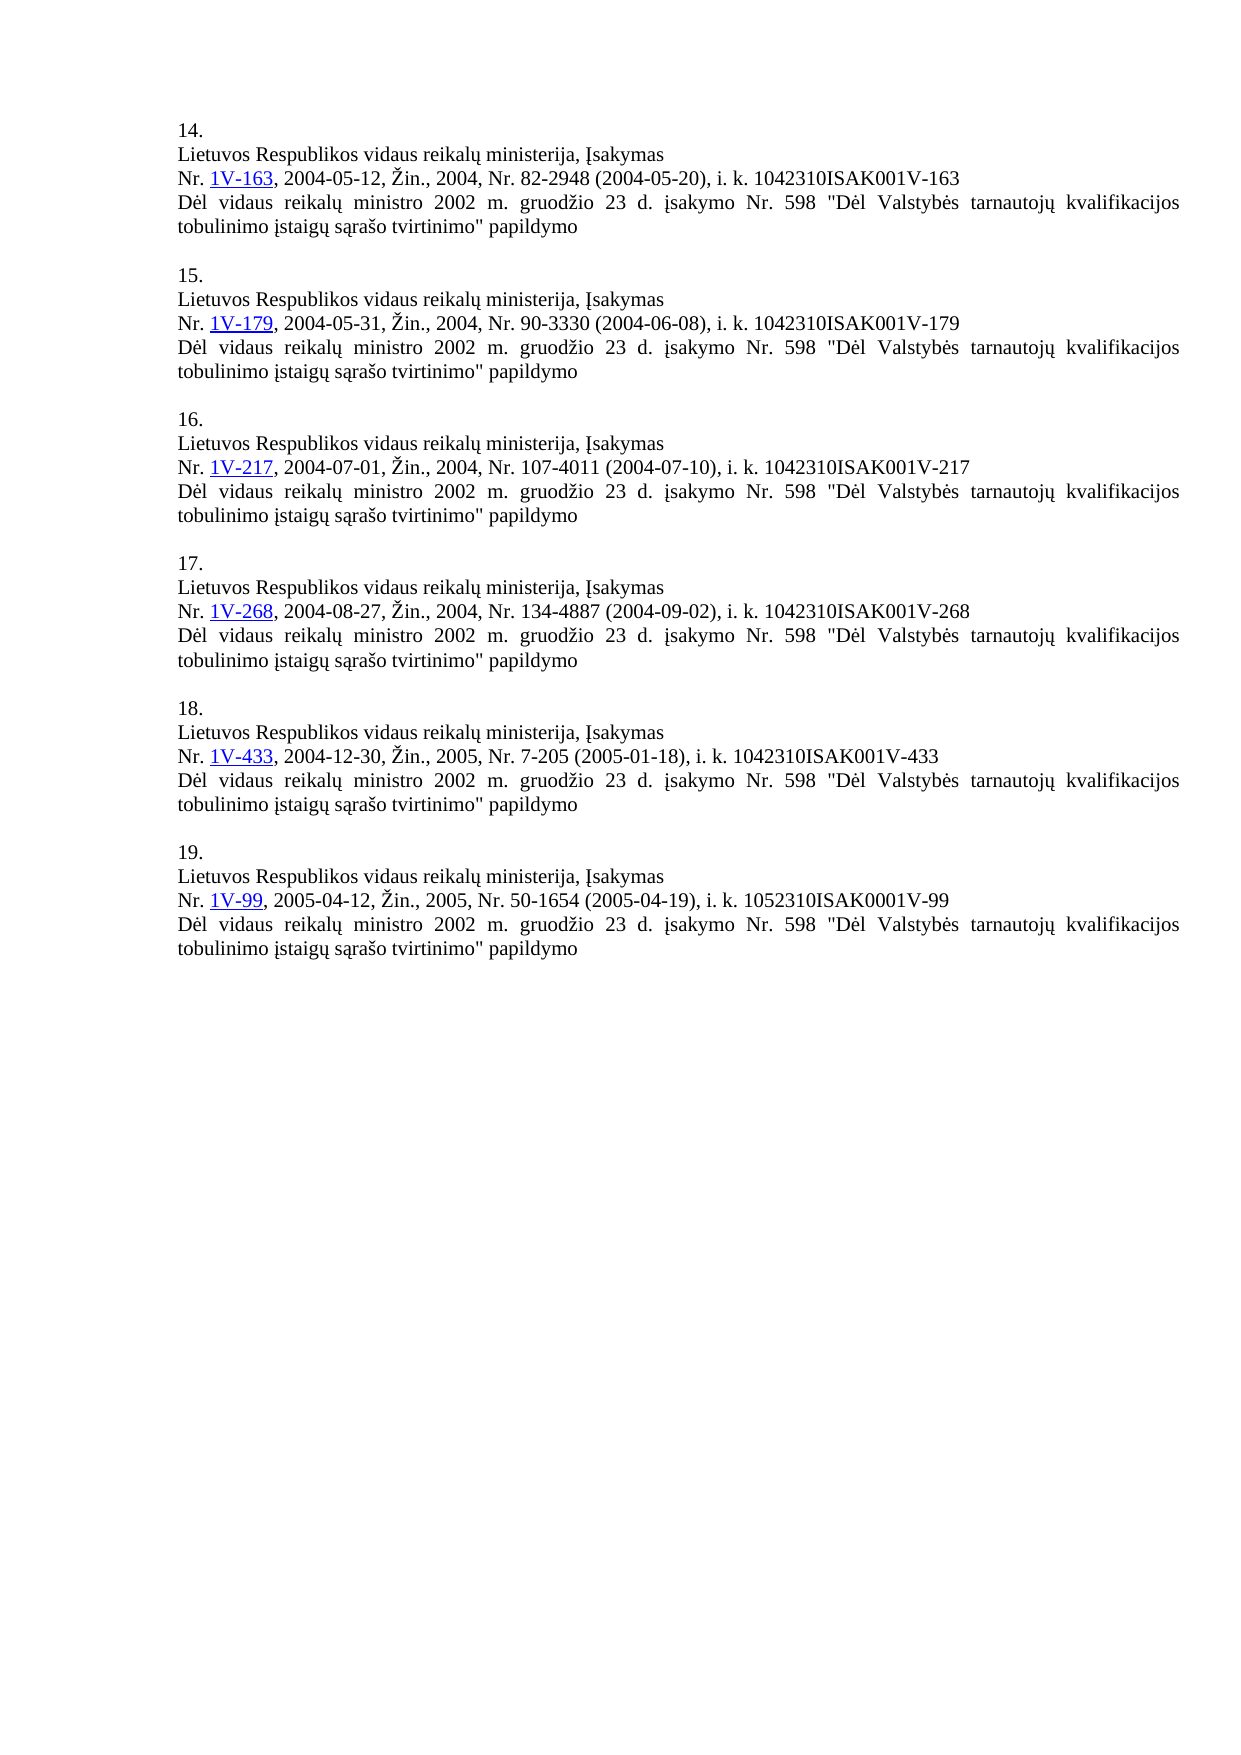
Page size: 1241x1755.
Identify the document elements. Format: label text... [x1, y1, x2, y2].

text Dėl vidaus reikalų ministro 2002 m. gruodžio 23 d. įsakymo Nr. 598 "Dėl Valstybės tarnautojų kvalifikacijos tobulinimo įstaigų sąrašo tvirtinimo" papildymo [177, 479, 1181, 527]
text 17. [177, 551, 1181, 575]
text Lietuvos Respublikos vidaus reikalų ministerija, Įsakymas [177, 142, 1181, 166]
text Lietuvos Respublikos vidaus reikalų ministerija, Įsakymas [177, 864, 1181, 888]
text 18. [177, 696, 1181, 720]
text Lietuvos Respublikos vidaus reikalų ministerija, Įsakymas [177, 575, 1181, 599]
text Dėl vidaus reikalų ministro 2002 m. gruodžio 23 d. įsakymo Nr. 598 "Dėl Valstybės tarnautojų kvalifikacijos tobulinimo įstaigų sąrašo tvirtinimo" papildymo [177, 912, 1181, 960]
text Dėl vidaus reikalų ministro 2002 m. gruodžio 23 d. įsakymo Nr. 598 "Dėl Valstybės tarnautojų kvalifikacijos tobulinimo įstaigų sąrašo tvirtinimo" papildymo [177, 623, 1181, 672]
text Dėl vidaus reikalų ministro 2002 m. gruodžio 23 d. įsakymo Nr. 598 "Dėl Valstybės tarnautojų kvalifikacijos tobulinimo įstaigų sąrašo tvirtinimo" papildymo [177, 768, 1181, 816]
text Nr. 1V-163, 2004-05-12, Žin., 2004, Nr. 82-2948 (2004-05-20), i. k. 1042310ISAK001V-163 [177, 166, 1181, 190]
text Nr. 1V-268, 2004-08-27, Žin., 2004, Nr. 134-4887 (2004-09-02), i. k. 1042310ISAK001V-268 [177, 599, 1181, 623]
text Nr. 1V-433, 2004-12-30, Žin., 2005, Nr. 7-205 (2005-01-18), i. k. 1042310ISAK001V-433 [177, 744, 1181, 768]
text 15. [177, 262, 1181, 287]
text Lietuvos Respublikos vidaus reikalų ministerija, Įsakymas [177, 287, 1181, 311]
text Dėl vidaus reikalų ministro 2002 m. gruodžio 23 d. įsakymo Nr. 598 "Dėl Valstybės tarnautojų kvalifikacijos tobulinimo įstaigų sąrašo tvirtinimo" papildymo [177, 190, 1181, 238]
text Nr. 1V-99, 2005-04-12, Žin., 2005, Nr. 50-1654 (2005-04-19), i. k. 1052310ISAK0001V-99 [177, 888, 1181, 912]
text 16. [177, 407, 1181, 431]
text Lietuvos Respublikos vidaus reikalų ministerija, Įsakymas [177, 720, 1181, 744]
text Nr. 1V-217, 2004-07-01, Žin., 2004, Nr. 107-4011 (2004-07-10), i. k. 1042310ISAK001V-217 [177, 455, 1181, 479]
text Nr. 1V-179, 2004-05-31, Žin., 2004, Nr. 90-3330 (2004-06-08), i. k. 1042310ISAK001V-179 [177, 311, 1181, 335]
text 14. [177, 118, 1181, 142]
text 19. [177, 840, 1181, 864]
text Dėl vidaus reikalų ministro 2002 m. gruodžio 23 d. įsakymo Nr. 598 "Dėl Valstybės tarnautojų kvalifikacijos tobulinimo įstaigų sąrašo tvirtinimo" papildymo [177, 335, 1181, 383]
text Lietuvos Respublikos vidaus reikalų ministerija, Įsakymas [177, 431, 1181, 455]
